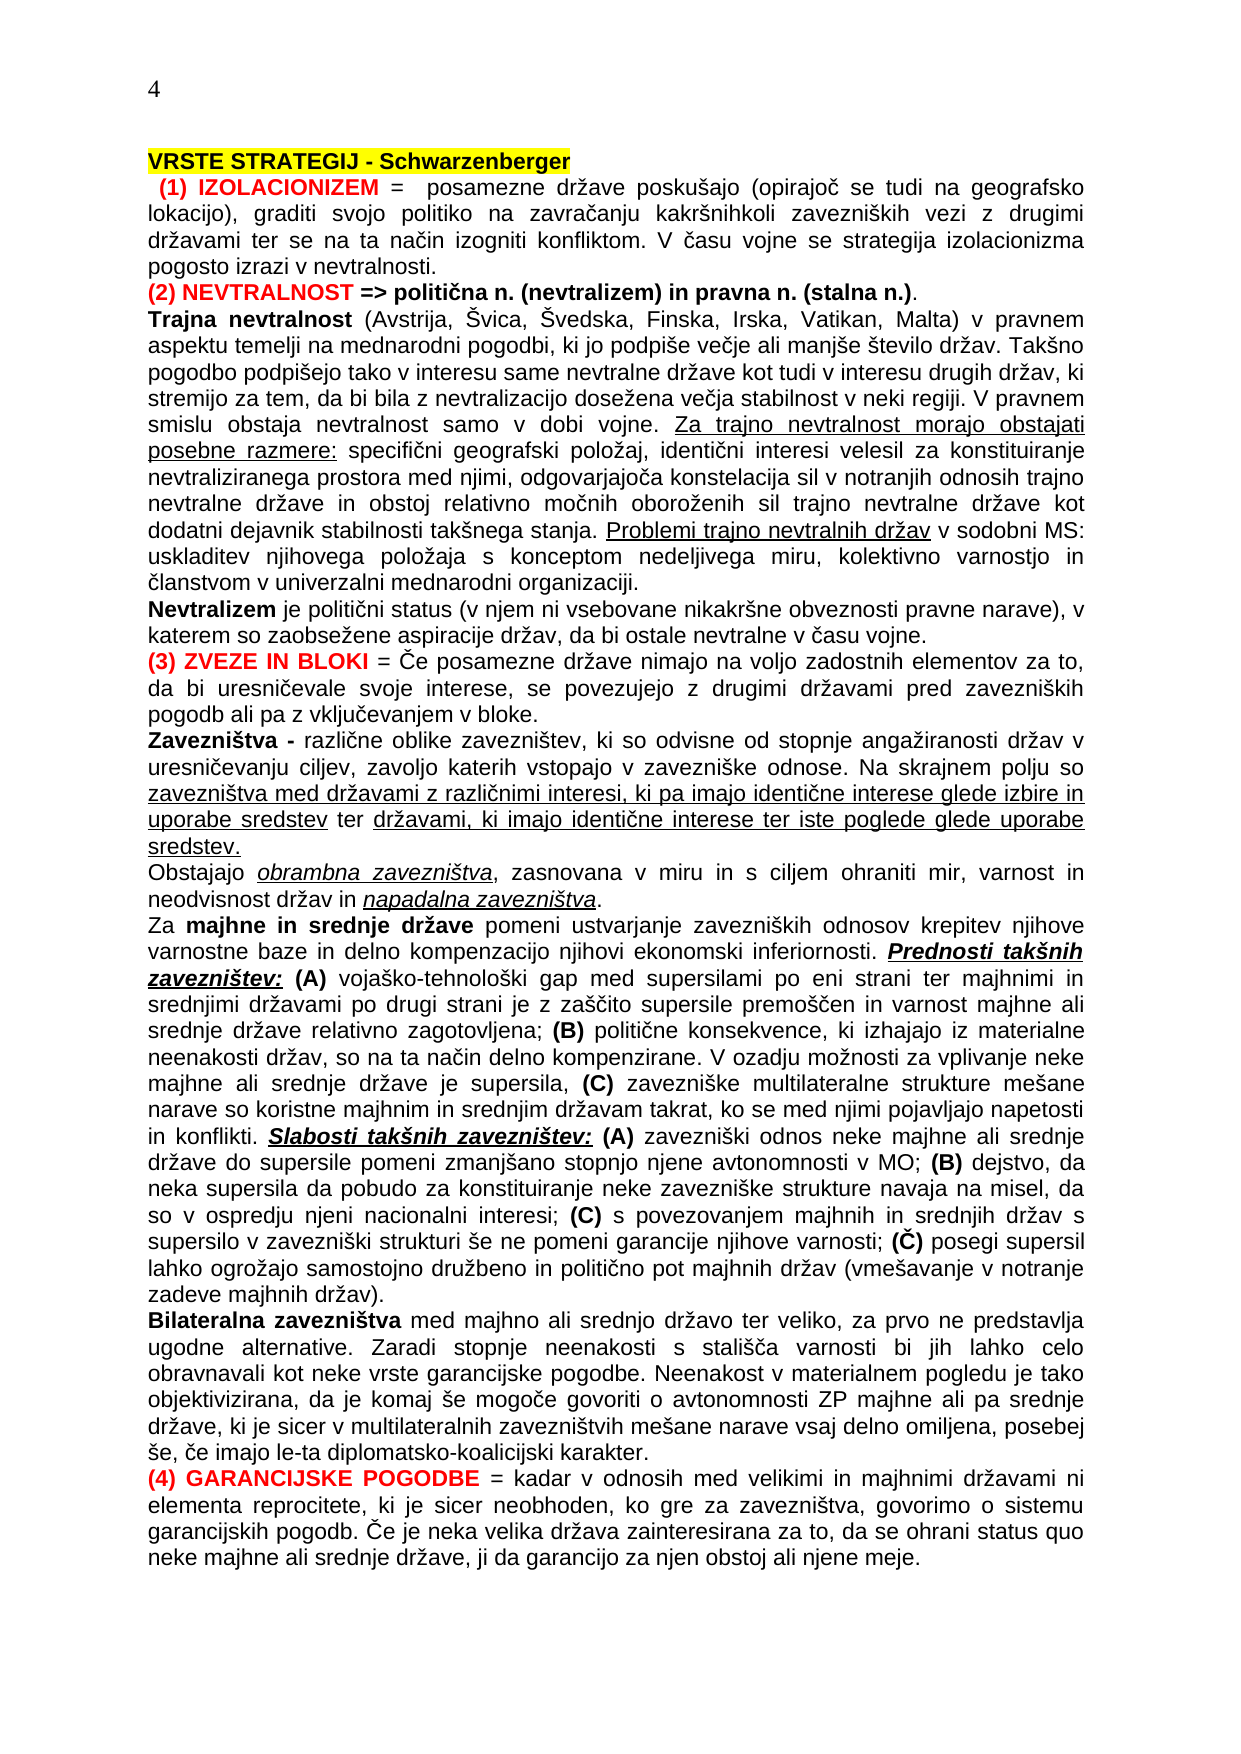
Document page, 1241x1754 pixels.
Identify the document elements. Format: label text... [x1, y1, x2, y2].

subtitle uporabe sredstev ter državami, ki imajo identične interese ter iste poglede glede uporabe sredstev. [148, 804, 1085, 859]
text VRSTE STRATEGIJ - Schwarzenberger [148, 148, 1085, 174]
subtitle (3) ZVEZE IN BLOKI = Če posamezne države nimajo na voljo zadostnih elementov za to, da bi uresničevale svoje interese, se povezujejo z drugimi državami pred zavezniških pogodb ali pa z vključevanjem v bloke. [148, 648, 1085, 727]
text Obstajajo obrambna zavezništva, zasnovana v miru in s ciljem ohraniti mir, varnost in neodvisnost držav in napadalna zavezništva. [148, 859, 1085, 912]
text (4) GARANCIJSKE POGODBE = kadar v odnosih med velikimi in majhnimi državami ni elementa reprocitete, ki je sicer neobhoden, ko gre za zavezništva, govorimo o sistemu garancijskih pogodb. Če je neka velika država zainteresirana za to, da se ohrani status quo neke majhne ali srednje države, ji da garancijo za njen obstoj ali njene meje. [148, 1465, 1085, 1571]
text Trajna nevtralnost (Avstrija, Švica, Švedska, Finska, Irska, Vatikan, Malta) v pravnem aspektu temelji na mednarodni pogodbi, ki jo podpiše večje ali manjše število držav. Takšno pogodbo podpišejo tako v interesu same nevtralne države kot tudi v interesu drugih držav, ki stremijo za tem, da bi bila z nevtralizacijo dosežena večja stabilnost v neki regiji. V pravnem smislu obstaja nevtralnost samo v dobi vojne. Za trajno nevtralnost morajo obstajati posebne razmere: specifični geografski položaj, identični interesi velesil za konstituiranje nevtraliziranega prostora med njimi, odgovarjajoča konstelacija sil v notranjih odnosih trajno nevtralne države in obstoj relativno močnih oboroženih sil trajno nevtralne države kot dodatni dejavnik stabilnosti takšnega stanja. Problemi trajno nevtralnih držav v sodobni MS: uskladitev njihovega položaja s konceptom nedeljivega miru, kolektivno varnostjo in članstvom v univerzalni mednarodni organizaciji. [148, 306, 1085, 596]
text (2) NEVTRALNOST => politična n. (nevtralizem) in pravna n. (stalna n.). [148, 279, 1085, 306]
text Bilateralna zavezništva med majhno ali srednjo državo ter veliko, za prvo ne predstavlja ugodne alternative. Zaradi stopnje neenakosti s stališča varnosti bi jih lahko celo obravnavali kot neke vrste garancijske pogodbe. Neenakost v materialnem pogledu je tako objektivizirana, da je komaj še mogoče govoriti o avtonomnosti ZP majhne ali pa srednje države, ki je sicer v multilateralnih zavezništvih mešane narave vsaj delno omiljena, posebej še, če imajo le-ta diplomatsko-koalicijski karakter. [148, 1307, 1085, 1465]
text Za majhne in srednje države pomeni ustvarjanje zavezniških odnosov krepitev njihove varnostne baze in delno kompenzacijo njihovi ekonomski inferiornosti. Prednosti takšnih zavezništev: (A) vojaško-tehnološki gap med supersilami po eni strani ter majhnimi in srednjimi državami po drugi strani je z zaščito supersile premoščen in varnost majhne ali srednje države relativno zagotovljena; (B) politične konsekvence, ki izhajajo iz materialne neenakosti držav, so na ta način delno kompenzirane. V ozadju možnosti za vplivanje neke majhne ali srednje države je supersila, (C) zavezniške multilateralne strukture mešane narave so koristne majhnim in srednjim državam takrat, ko se med njimi pojavljajo napetosti in konflikti. Slabosti takšnih zavezništev: (A) zavezniški odnos neke majhne ali srednje države do supersile pomeni zmanjšano stopnjo njene avtonomnosti v MO; (B) dejstvo, da neka supersila da pobudo za konstituiranje neke zavezniške strukture navaja na misel, da so v ospredju njeni nacionalni interesi; (C) s povezovanjem majhnih in srednjih držav s supersilo v zavezniški strukturi še ne pomeni garancije njihove varnosti; (Č) posegi supersil lahko ogrožajo samostojno družbeno in politično pot majhnih držav (vmešavanje v notranje zadeve majhnih držav). [148, 912, 1085, 1307]
text (1) IZOLACIONIZEM = posamezne države poskušajo (opirajoč se tudi na geografsko lokacijo), graditi svojo politiko na zavračanju kakršnihkoli zavezniških vezi z drugimi državami ter se na ta način izogniti konfliktom. V času vojne se strategija izolacionizma pogosto izrazi v nevtralnosti. [148, 174, 1085, 279]
text Nevtralizem je politični status (v njem ni vsebovane nikakršne obveznosti pravne narave), v katerem so zaobsežene aspiracije držav, da bi ostale nevtralne v času vojne. [148, 596, 1085, 648]
subtitle Zavezništva - različne oblike zavezništev, ki so odvisne od stopnje angažiranosti držav v uresničevanju ciljev, zavoljo katerih vstopajo v zavezniške odnose. Na skrajnem polju so zavezništva med državami z različnimi interesi, ki pa imajo identične interese glede izbire in [148, 727, 1085, 803]
